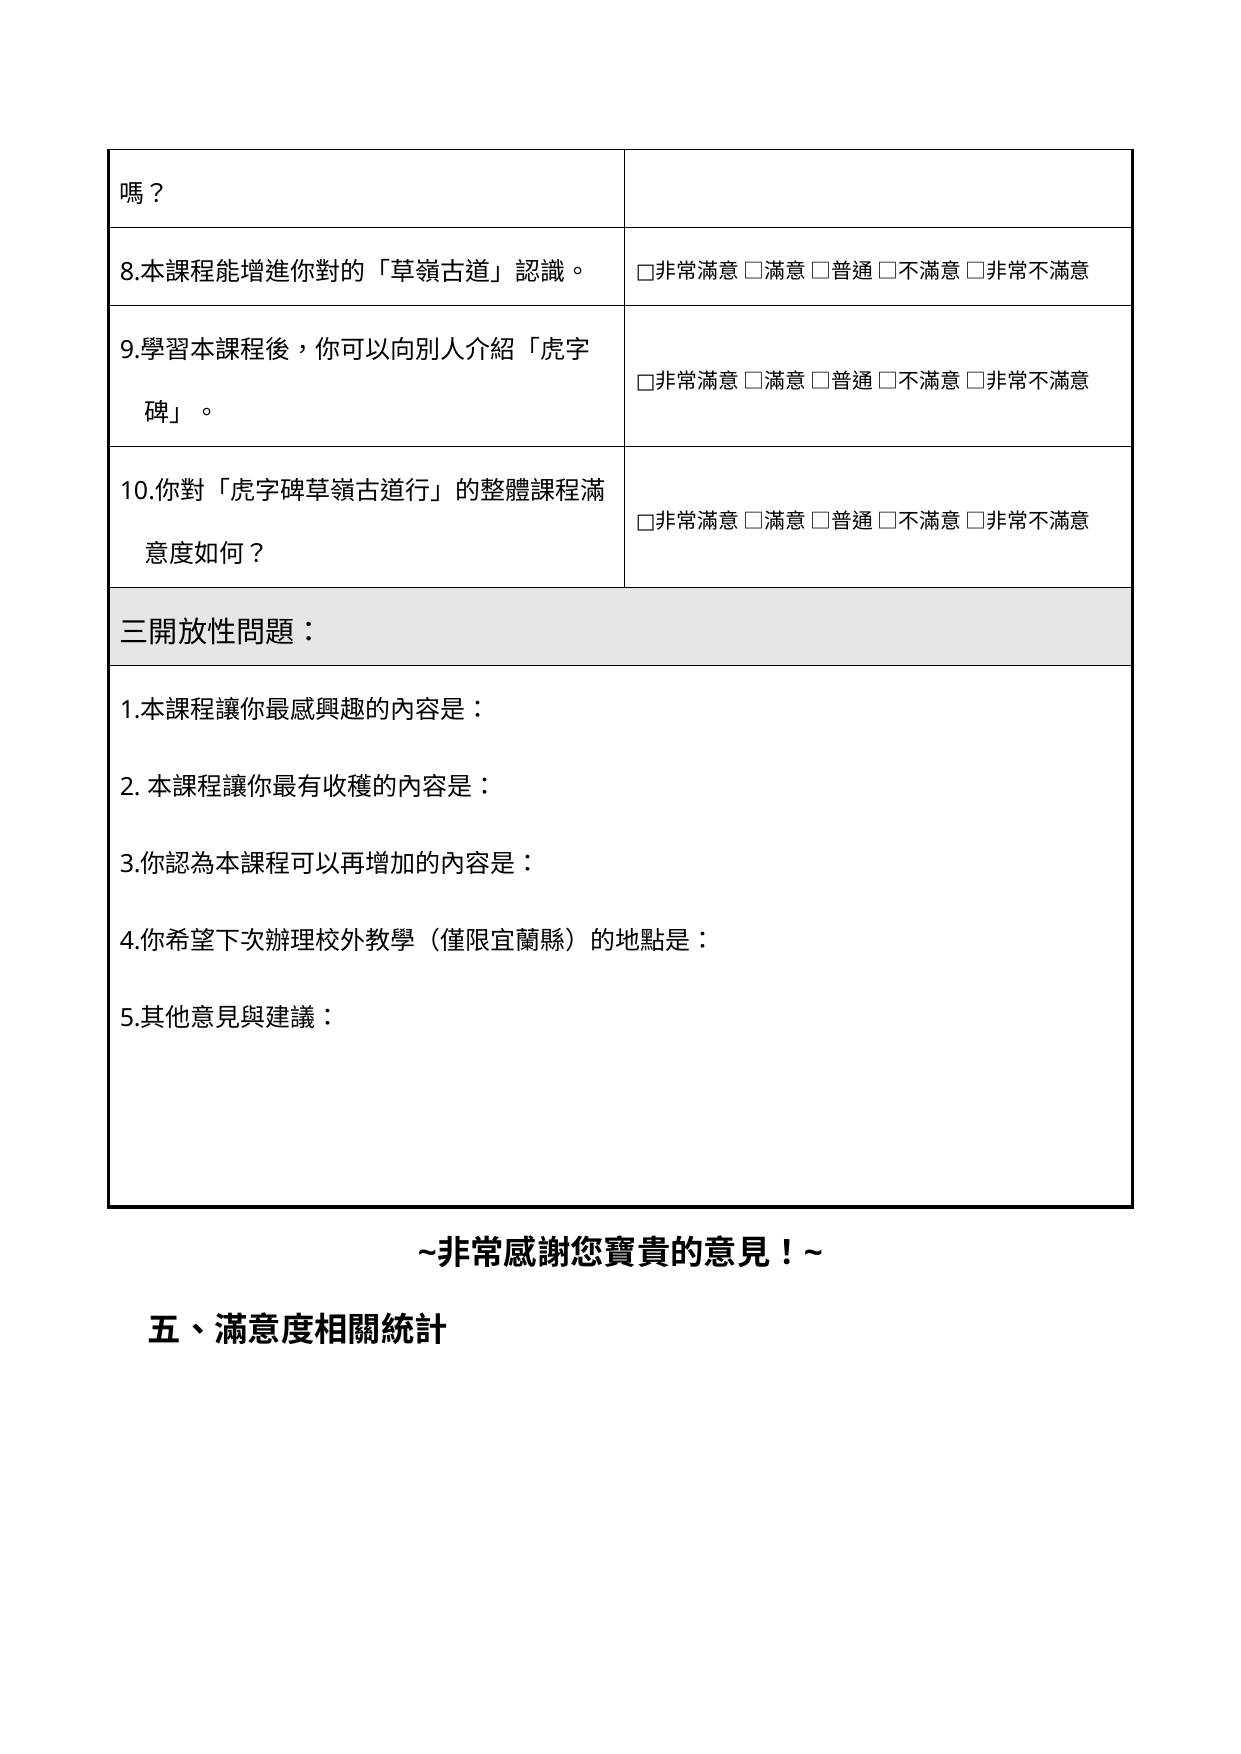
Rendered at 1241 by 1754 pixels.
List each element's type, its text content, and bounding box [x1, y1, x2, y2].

text 五、滿意度相關統計 [148, 1286, 1092, 1348]
table_cell □非常滿意 □滿意 □普通 □不滿意 □非常不滿意 [625, 228, 1131, 305]
table_cell □非常滿意 □滿意 □普通 □不滿意 □非常不滿意 [625, 447, 1131, 587]
text ~非常感謝您寶貴的意見！~ [148, 1209, 1092, 1271]
table_cell □非常滿意 □滿意 □普通 □不滿意 □非常不滿意 [625, 306, 1131, 446]
table_cell 嗎？ [110, 150, 624, 227]
table_cell [625, 150, 1131, 227]
table_cell 1.本課程讓你最感興趣的內容是： 2. 本課程讓你最有收穫的內容是： 3.你認為本課程可以再增加的內容是： 4.你希望下次辦理校外教學（僅限宜蘭縣）的地點是： 5.其他意見與建議： [110, 666, 1131, 1205]
table_cell 9.學習本課程後，你可以向別人介紹「虎字碑」。 [110, 306, 624, 446]
table_cell 三開放性問題： [110, 588, 1131, 665]
table_cell 8.本課程能增進你對的「草嶺古道」認識。 [110, 228, 624, 305]
table_cell 10.你對「虎字碑草嶺古道行」的整體課程滿意度如何？ [110, 447, 624, 587]
